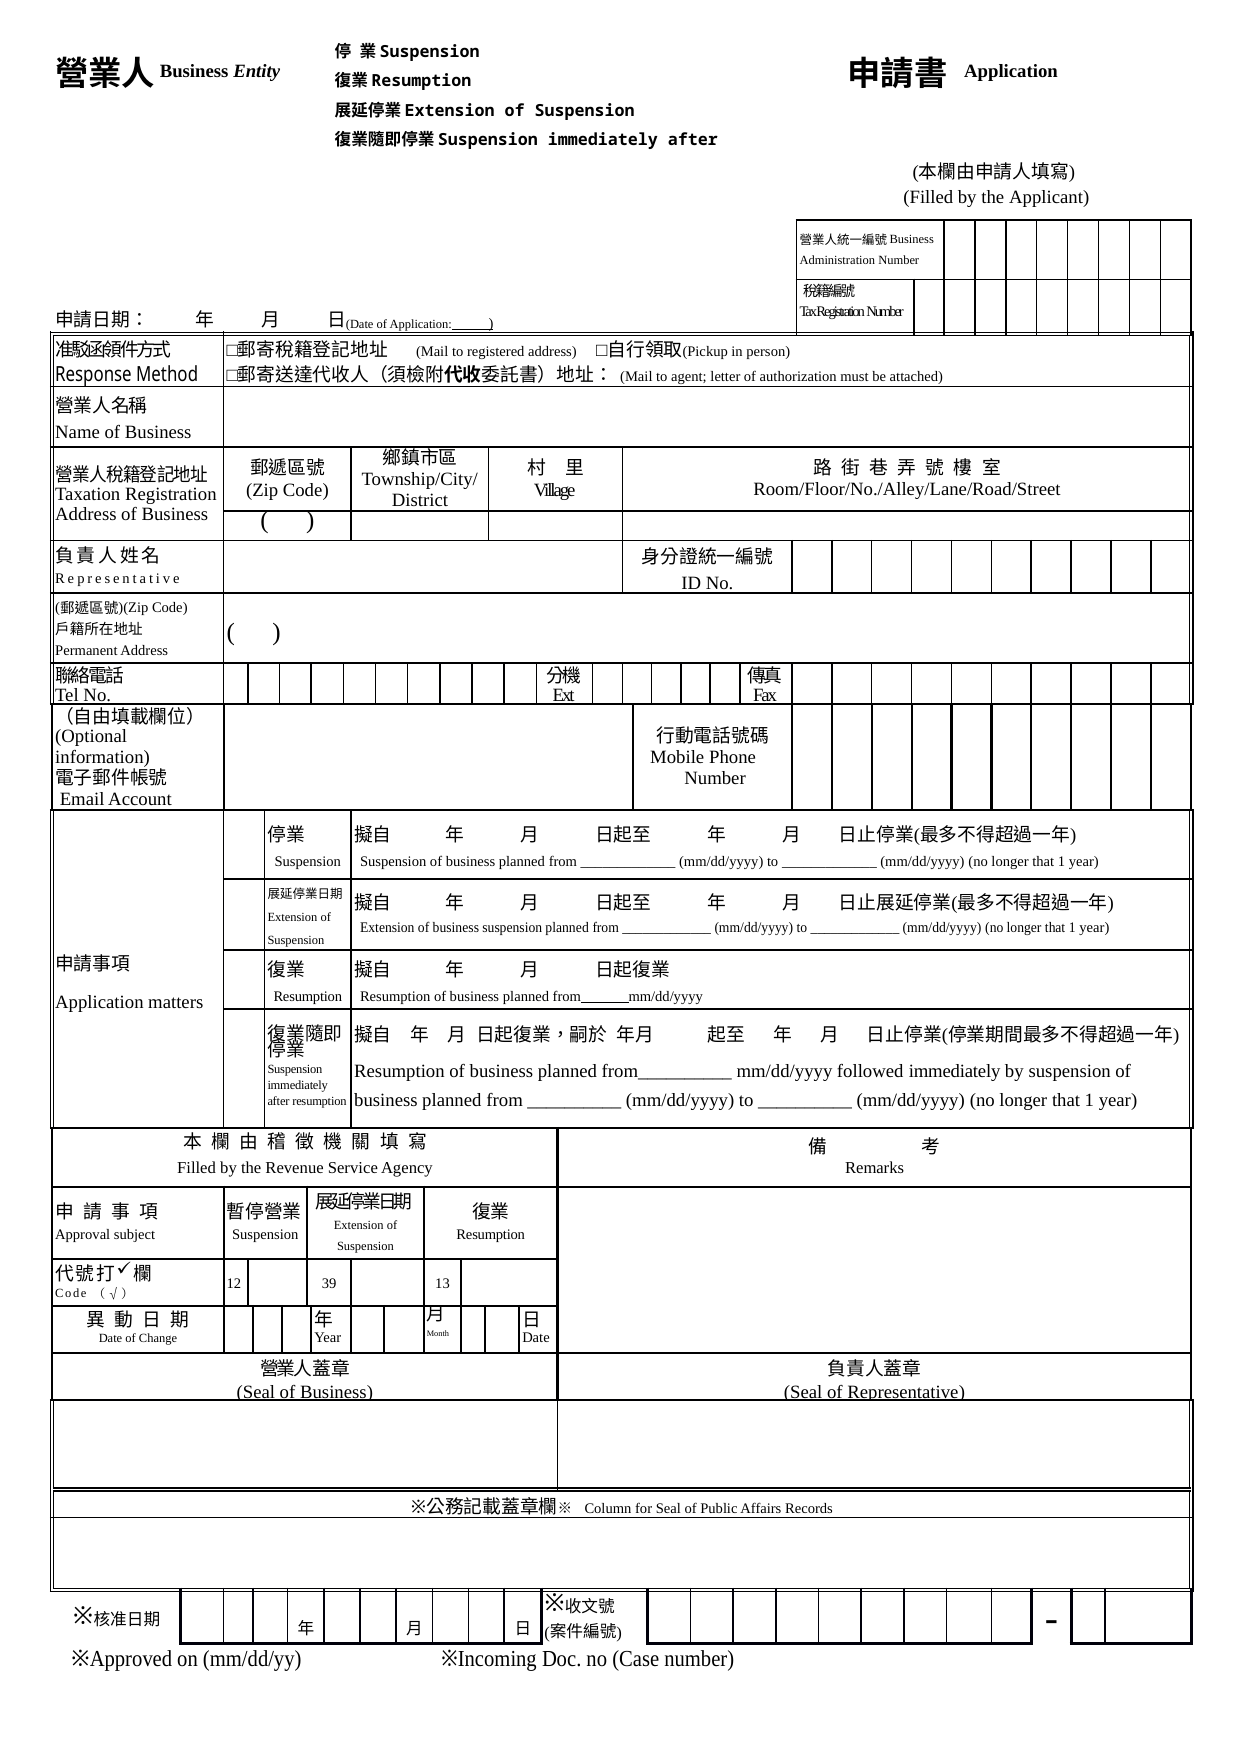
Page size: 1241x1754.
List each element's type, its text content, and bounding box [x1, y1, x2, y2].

table_cell 13 [425, 1260, 460, 1305]
table_header 營業人 Business Entity [52, 30, 773, 159]
table_cell 暫停營業 Suspension [225, 1188, 306, 1258]
table_cell [249, 664, 279, 703]
table_cell [1152, 705, 1190, 809]
table_cell 擬自 年 月 日起復業 Resumption of business planned from mm/dd/yyyy [352, 951, 1189, 1008]
table_cell [462, 1307, 484, 1352]
text ※Approved on (mm/dd/yy) ※Incoming Doc. no (Case number) [71, 1645, 1158, 1672]
table_cell [224, 1592, 252, 1642]
table_cell [1037, 221, 1067, 278]
table_cell (郵遞區號)(Zip Code) 戶籍所在地址 Permanent Address [54, 594, 223, 662]
table_cell [1068, 280, 1098, 331]
table_cell [734, 1592, 775, 1642]
table_cell [833, 664, 871, 703]
table_cell （自由填載欄位）(Optional information) 電子郵件帳號 Email Account [53, 705, 223, 809]
table_cell [558, 1401, 1189, 1487]
table_cell 停業 Suspension [265, 811, 350, 878]
table_cell 郵遞區號 (Zip Code) [224, 448, 350, 510]
table_cell □郵寄稅籍登記地址 (Mail to registered address) □自行領取(Pickup in person) □郵寄送達代收人（須檢附代收委託書）地址： (Mail to agent; letter of authorization must be attached) [224, 336, 1189, 386]
table_cell [953, 705, 990, 809]
table_cell [952, 541, 991, 592]
table_cell [623, 664, 651, 703]
table_cell 擬自 年 月 日起至 年 月 日止停業(最多不得超過一年) Suspension of business planned from _____________ (mm/dd/yyyy) to _____________ (mm/dd/yyyy) (no longer that 1 year) [352, 811, 1189, 878]
table_cell 復業 Resumption [425, 1188, 556, 1258]
table_cell 代號打欄 Code （√） [53, 1260, 223, 1305]
table_cell [325, 1592, 359, 1642]
table_cell [1072, 705, 1110, 809]
table_cell [1112, 541, 1150, 592]
table_cell [1037, 280, 1067, 331]
table_cell [224, 880, 264, 949]
table_cell 准駁函領件方式 Response Method [54, 336, 223, 386]
table_cell [224, 664, 247, 703]
table_cell [593, 664, 622, 703]
table_cell [1106, 1592, 1190, 1642]
table_cell [408, 664, 439, 703]
table_cell [1073, 1592, 1104, 1642]
table_cell 鄉鎮市區 Township/City/District [352, 448, 488, 510]
table_cell 申 請 事 項 Approval subject [53, 1188, 223, 1258]
table_cell [224, 951, 264, 1008]
table_cell [1112, 705, 1150, 809]
table_header 申請書 Application [781, 30, 1191, 159]
table_cell [992, 664, 1030, 703]
table_cell [945, 221, 974, 278]
table_cell [913, 705, 950, 809]
table_cell [833, 705, 871, 809]
table_cell 申請事項Application matters [54, 811, 223, 1127]
table_cell [224, 541, 622, 592]
table_cell [793, 541, 831, 592]
table_cell [912, 664, 951, 703]
table_cell 營業人稅籍登記地址 Taxation Registration Address of Business [54, 448, 223, 540]
table_cell [873, 705, 911, 809]
table_cell [385, 1307, 423, 1352]
table_cell [283, 1307, 310, 1352]
table_cell [486, 1307, 518, 1352]
table_cell [1099, 221, 1129, 278]
table_cell [473, 664, 503, 703]
table_cell [777, 1592, 818, 1642]
table_cell 分機 Ext [537, 664, 592, 703]
table_cell 備 考 Remarks [559, 1129, 1190, 1186]
table_cell 傳真 Fax [741, 664, 791, 703]
table_cell - [1033, 1592, 1070, 1642]
table_cell [862, 1592, 903, 1642]
table_cell 異 動 日 期 Date of Change [53, 1307, 223, 1352]
table_cell [905, 1592, 946, 1642]
table_cell [1072, 664, 1110, 703]
table_cell [182, 1592, 223, 1642]
table_cell 展延停業日期 Extension of Suspension [308, 1188, 423, 1258]
table_cell [793, 705, 831, 809]
table_cell [952, 664, 991, 703]
table_cell [1130, 221, 1160, 278]
table_cell 年 Year [312, 1307, 350, 1352]
table_cell [1032, 541, 1070, 592]
table_cell [623, 512, 1189, 540]
table_cell [1099, 280, 1129, 331]
table_cell [992, 1592, 1030, 1642]
table_cell 月 Month [425, 1307, 460, 1352]
table_cell 負責人蓋章 (Seal of Representative) [559, 1354, 1190, 1399]
table_cell [1068, 221, 1098, 278]
table_cell [872, 664, 911, 703]
table_cell 行動電話號碼 Mobile Phone Number [634, 705, 791, 809]
table_cell [1130, 280, 1160, 331]
table_cell [976, 221, 1005, 278]
table_cell ( ) [224, 594, 1189, 662]
table_header [740, 30, 781, 159]
table_cell 身分證統一編號 ID No. [623, 541, 791, 592]
table_cell [819, 1592, 860, 1642]
table_cell [312, 664, 343, 703]
table_cell [1152, 664, 1189, 703]
table_cell 營業人蓋章 (Seal of Business) [53, 1354, 556, 1399]
table_cell [976, 280, 1005, 331]
table_cell [833, 541, 871, 592]
table_cell [225, 705, 632, 809]
table_cell [559, 1188, 1190, 1352]
table_cell 復業隨即停業Suspension immediately after resumption [265, 1010, 350, 1127]
table_cell [912, 541, 951, 592]
table_cell [711, 664, 739, 703]
table_cell 復業 Resumption [265, 951, 350, 1008]
table_cell [649, 1592, 690, 1642]
table_cell [1112, 664, 1150, 703]
table_cell [54, 1401, 557, 1487]
table_cell [505, 664, 536, 703]
table_cell 聯絡電話 Tel No. [54, 664, 223, 703]
table_cell (本欄由申請人填寫) (Filled by the Applicant) [796, 159, 1191, 219]
table_cell [1007, 221, 1036, 278]
table_cell [224, 387, 1189, 446]
table_cell [993, 705, 1030, 809]
table_cell [793, 664, 831, 703]
table_cell [254, 1592, 287, 1642]
table_cell 本 欄 由 稽 徵 機 關 填 寫 Filled by the Revenue Service Agency [53, 1129, 556, 1186]
table_cell [872, 541, 911, 592]
table_cell 擬自 年 月 日起至 年 月 日止展延停業(最多不得超過一年) Extension of business suspension planned from _____________ (mm/dd/yyyy) to _____________ (mm/dd/yyyy) (no longer that 1 year) [352, 880, 1189, 949]
table_cell 村 里 Village [489, 448, 622, 510]
table_cell [361, 1592, 395, 1642]
table_cell [52, 159, 796, 219]
table_cell 年 [288, 1592, 323, 1642]
table_cell 路 街 巷 弄 號 樓 室 Room/Floor/No./Alley/Lane/Road/Street [623, 448, 1189, 510]
table_cell [945, 280, 974, 331]
table_cell 擬自 年 月 日起復業，嗣於 年月 起至 年 月 日止停業(停業期間最多不得超過一年) Resumption of business planned from__________ mm/dd/yyyy followed immediately by suspension of business planned from __________ (mm/dd/yyyy) to __________ (mm/dd/yyyy) (no longer that 1 year) [352, 1010, 1189, 1127]
table_cell [1032, 664, 1070, 703]
table_cell [691, 1592, 732, 1642]
table_cell 日 Date [520, 1307, 556, 1352]
table_cell [1007, 280, 1036, 331]
table_cell 12 [225, 1260, 247, 1305]
table_cell [1072, 541, 1110, 592]
table_cell [441, 664, 471, 703]
table_cell [992, 541, 1030, 592]
table_cell [1032, 705, 1070, 809]
table_cell [489, 512, 622, 540]
table_cell 日 [505, 1592, 540, 1642]
table_cell [224, 1010, 264, 1127]
table_cell 月 [397, 1592, 432, 1642]
table_cell 展延停業日期Extension of Suspension [265, 880, 350, 949]
table_cell [254, 1307, 281, 1352]
table_cell [249, 1260, 306, 1305]
table_cell ※公務記載蓋章欄※Column for Seal of Public Affairs Records [54, 1492, 1189, 1517]
table_cell [1161, 280, 1190, 331]
table_cell ※核准日期 [52, 1592, 179, 1642]
table_cell [682, 664, 709, 703]
table_cell 申請日期： 年 月 日(Date of Application: ) [52, 219, 796, 331]
table_cell [280, 664, 310, 703]
table_cell [947, 1592, 991, 1642]
table_cell [1161, 221, 1190, 278]
table_cell [469, 1592, 503, 1642]
table_cell [352, 1260, 423, 1305]
table_cell [652, 664, 680, 703]
table_cell 負責人姓名 Representative [54, 541, 223, 592]
table_cell 營業人統一編號Business Administration Number [797, 221, 943, 278]
table_cell ※收文號 (案件編號) [543, 1592, 646, 1642]
table_cell ( ) [224, 512, 350, 540]
table_cell [225, 1307, 252, 1352]
table_cell [1152, 541, 1189, 592]
table_cell [915, 280, 943, 331]
table_cell [352, 1307, 383, 1352]
table_cell [224, 811, 264, 878]
table_cell 稅籍編號 Tax Registration Number [797, 280, 913, 331]
table_cell [54, 1518, 1189, 1588]
table_cell 39 [308, 1260, 350, 1305]
table_cell 營業人名稱 Name of Business [54, 387, 223, 446]
table_cell [433, 1592, 468, 1642]
table_cell [352, 512, 488, 540]
table_cell [462, 1260, 556, 1305]
table_cell [344, 664, 375, 703]
table_cell [376, 664, 407, 703]
